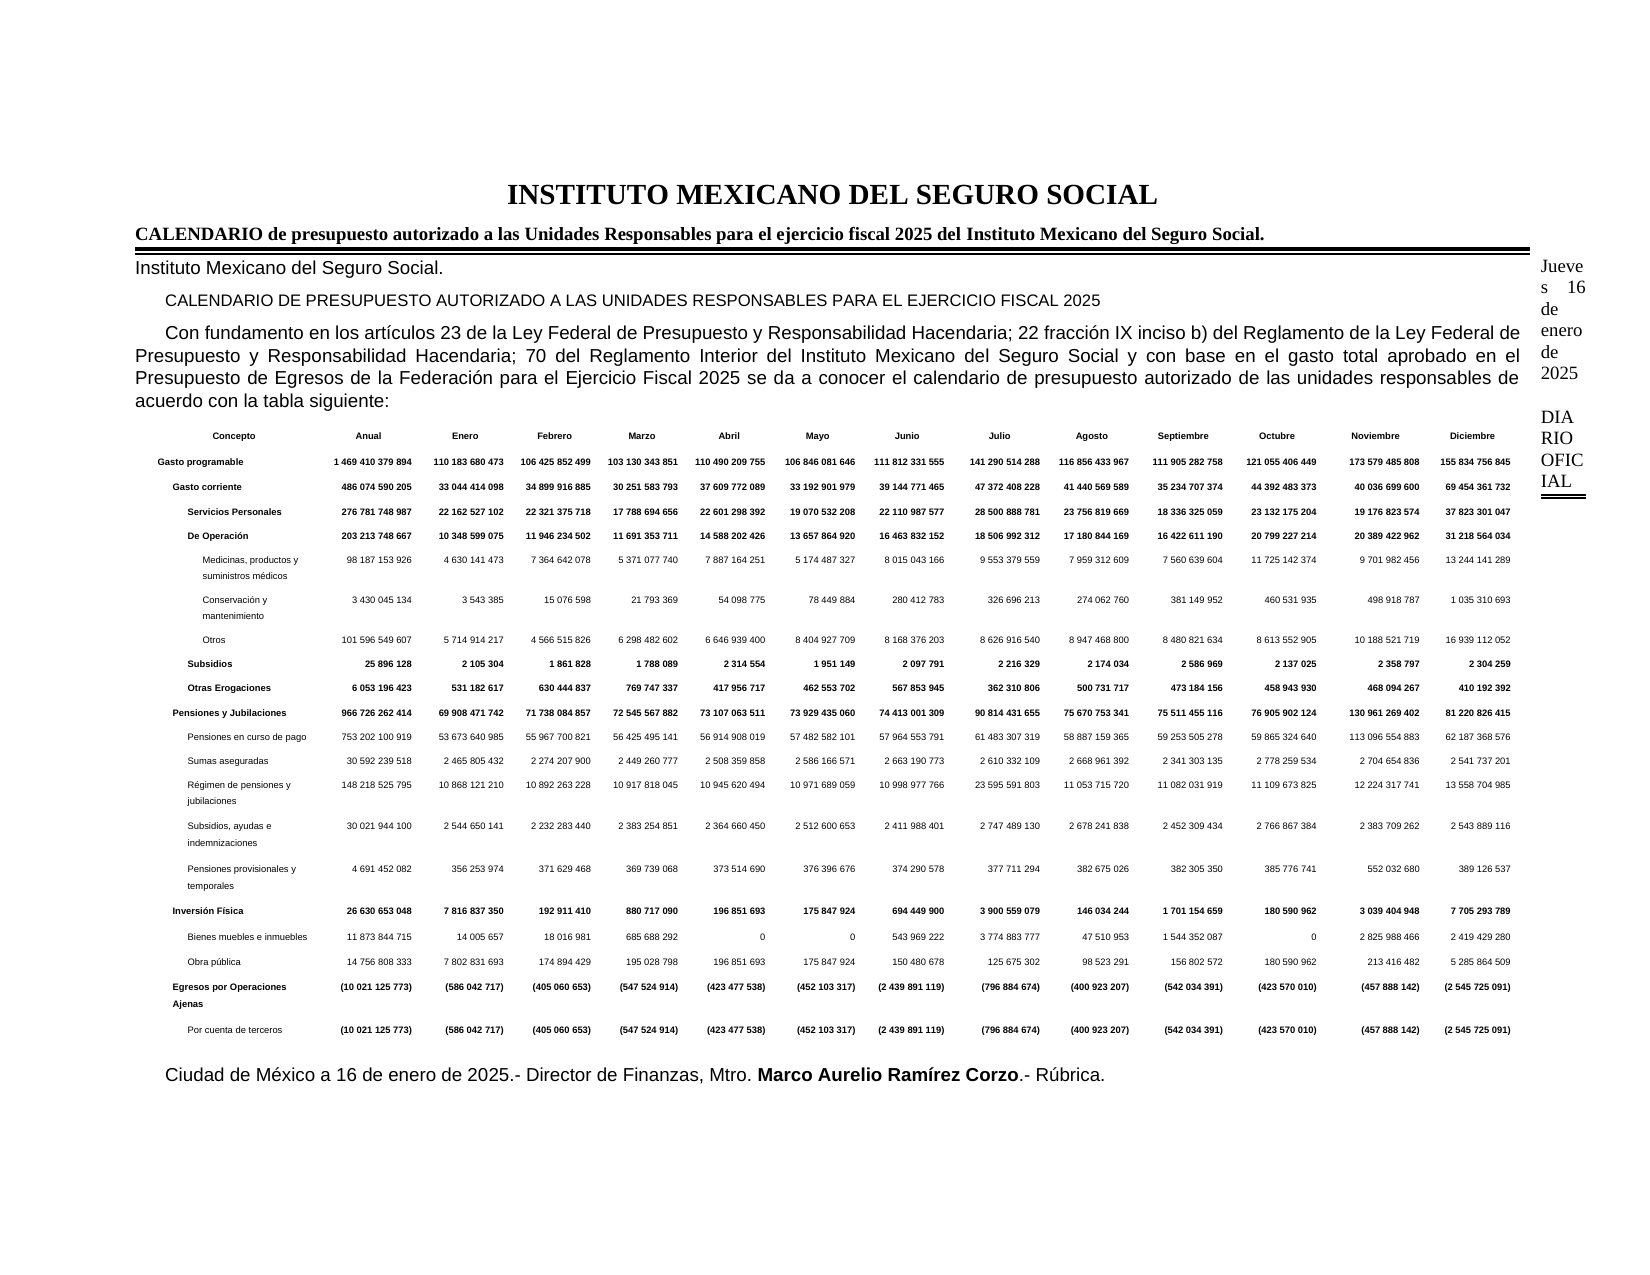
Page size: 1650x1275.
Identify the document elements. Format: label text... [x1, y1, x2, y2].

table_cell 101 596 549 607 [318, 627, 419, 651]
table_cell (542 034 391) [1136, 1016, 1230, 1041]
table_cell 7 560 639 604 [1136, 547, 1230, 587]
table_cell 16 463 832 152 [863, 523, 952, 547]
table_cell 53 673 640 985 [419, 724, 511, 748]
table_header Diciembre [1427, 422, 1518, 448]
table_cell 460 531 935 [1230, 587, 1324, 627]
table_cell 30 021 944 100 [318, 812, 419, 854]
table_cell 196 851 693 [685, 948, 772, 973]
table_cell 2 508 359 858 [685, 748, 772, 772]
table_cell 33 044 414 098 [419, 473, 511, 498]
table_cell 15 076 598 [511, 587, 598, 627]
table_cell 2 097 791 [863, 651, 952, 675]
table_cell 180 590 962 [1230, 948, 1324, 973]
subtitle CALENDARIO de presupuesto autorizado a las Unidades Responsables para el ejercicio fiscal 2025 del Instituto Mexicano del Seguro Social. [135, 223, 1530, 247]
table_cell 69 908 471 742 [419, 699, 511, 723]
table_cell 10 892 263 228 [511, 772, 598, 812]
table_cell 10 917 818 045 [598, 772, 685, 812]
table_cell 0 [1230, 922, 1324, 948]
table_cell 694 449 900 [863, 897, 952, 922]
table_cell 2 668 961 392 [1047, 748, 1136, 772]
table_cell 3 774 883 777 [952, 922, 1047, 948]
table_cell 57 482 582 101 [773, 724, 862, 748]
table_cell 2 137 025 [1230, 651, 1324, 675]
table_cell 175 847 924 [773, 948, 862, 973]
table_cell 1 788 089 [598, 651, 685, 675]
table_cell 30 592 239 518 [318, 748, 419, 772]
table_cell 44 392 483 373 [1230, 473, 1324, 498]
table_cell 5 371 077 740 [598, 547, 685, 587]
table_cell (10 021 125 773) [318, 973, 419, 1016]
table_cell 76 905 902 124 [1230, 699, 1324, 723]
table_cell 2 358 797 [1324, 651, 1427, 675]
table_cell 1 544 352 087 [1136, 922, 1230, 948]
table_cell 6 298 482 602 [598, 627, 685, 651]
table_cell 280 412 783 [863, 587, 952, 627]
table_cell 9 701 982 456 [1324, 547, 1427, 587]
table_cell 486 074 590 205 [318, 473, 419, 498]
table_cell 106 846 081 646 [773, 448, 862, 473]
table_cell 2 341 303 135 [1136, 748, 1230, 772]
table_cell 2 610 332 109 [952, 748, 1047, 772]
table_cell 125 675 302 [952, 948, 1047, 973]
table_cell 37 609 772 089 [685, 473, 772, 498]
table_cell 174 894 429 [511, 948, 598, 973]
table_cell 966 726 262 414 [318, 699, 419, 723]
table_cell (452 103 317) [773, 973, 862, 1016]
table_cell 371 629 468 [511, 854, 598, 897]
table_header Enero [419, 422, 511, 448]
table_cell 2 825 988 466 [1324, 922, 1427, 948]
table_header Mayo [773, 422, 862, 448]
table_cell Subsidios [150, 651, 318, 675]
table_cell 203 213 748 667 [318, 523, 419, 547]
table_cell 376 396 676 [773, 854, 862, 897]
table_cell 141 290 514 288 [952, 448, 1047, 473]
table_cell 11 946 234 502 [511, 523, 598, 547]
table_header Concepto [150, 422, 318, 448]
table_cell 4 566 515 826 [511, 627, 598, 651]
table_cell 90 814 431 655 [952, 699, 1047, 723]
table_cell 155 834 756 845 [1427, 448, 1518, 473]
table_cell 10 998 977 766 [863, 772, 952, 812]
table_cell 98 523 291 [1047, 948, 1136, 973]
table_cell 22 321 375 718 [511, 499, 598, 523]
table_cell Sumas aseguradas [150, 748, 318, 772]
table_cell 192 911 410 [511, 897, 598, 922]
table_cell 3 900 559 079 [952, 897, 1047, 922]
table_cell 55 967 700 821 [511, 724, 598, 748]
table_cell 2 704 654 836 [1324, 748, 1427, 772]
table_cell 10 945 620 494 [685, 772, 772, 812]
table_cell 22 601 298 392 [685, 499, 772, 523]
table_cell 74 413 001 309 [863, 699, 952, 723]
table_cell 8 613 552 905 [1230, 627, 1324, 651]
table_cell Régimen de pensiones y jubilaciones [150, 772, 318, 812]
table_cell 21 793 369 [598, 587, 685, 627]
table_cell Obra pública [150, 948, 318, 973]
table_cell 148 218 525 795 [318, 772, 419, 812]
table_cell 4 630 141 473 [419, 547, 511, 587]
table_cell 769 747 337 [598, 675, 685, 699]
table_cell 23 595 591 803 [952, 772, 1047, 812]
table_cell 498 918 787 [1324, 587, 1427, 627]
table_cell 2 543 889 116 [1427, 812, 1518, 854]
table_cell 2 465 805 432 [419, 748, 511, 772]
table_cell 531 182 617 [419, 675, 511, 699]
table_cell 22 162 527 102 [419, 499, 511, 523]
table_cell (400 923 207) [1047, 1016, 1136, 1041]
table_cell Otras Erogaciones [150, 675, 318, 699]
table_cell (796 884 674) [952, 973, 1047, 1016]
table_cell 389 126 537 [1427, 854, 1518, 897]
table_cell 385 776 741 [1230, 854, 1324, 897]
table_cell Pensiones en curso de pago [150, 724, 318, 748]
table_cell 25 896 128 [318, 651, 419, 675]
table_cell 753 202 100 919 [318, 724, 419, 748]
table_cell (457 888 142) [1324, 973, 1427, 1016]
table_cell 10 868 121 210 [419, 772, 511, 812]
table_cell 630 444 837 [511, 675, 598, 699]
table_cell Servicios Personales [150, 499, 318, 523]
table_cell 3 543 385 [419, 587, 511, 627]
table_cell 2 766 867 384 [1230, 812, 1324, 854]
table_cell 2 383 254 851 [598, 812, 685, 854]
table_cell 5 285 864 509 [1427, 948, 1518, 973]
table_cell 7 705 293 789 [1427, 897, 1518, 922]
table_cell 19 070 532 208 [773, 499, 862, 523]
table_cell 10 971 689 059 [773, 772, 862, 812]
table_header Marzo [598, 422, 685, 448]
table_cell 2 663 190 773 [863, 748, 952, 772]
table_cell 33 192 901 979 [773, 473, 862, 498]
table_cell 1 035 310 693 [1427, 587, 1518, 627]
table_cell 28 500 888 781 [952, 499, 1047, 523]
table_cell (2 439 891 119) [863, 973, 952, 1016]
table_cell 58 887 159 365 [1047, 724, 1136, 748]
table_cell 196 851 693 [685, 897, 772, 922]
table_cell 462 553 702 [773, 675, 862, 699]
table_cell Pensiones y Jubilaciones [150, 699, 318, 723]
table_cell Conservación y mantenimiento [150, 587, 318, 627]
table_cell (400 923 207) [1047, 973, 1136, 1016]
table_cell 552 032 680 [1324, 854, 1427, 897]
table_cell 16 939 112 052 [1427, 627, 1518, 651]
table_cell 173 579 485 808 [1324, 448, 1427, 473]
table_cell 130 961 269 402 [1324, 699, 1427, 723]
table_cell 40 036 699 600 [1324, 473, 1427, 498]
table_cell 2 778 259 534 [1230, 748, 1324, 772]
table_cell Gasto programable [150, 448, 318, 473]
table_cell Pensiones provisionales y temporales [150, 854, 318, 897]
table_cell 13 558 704 985 [1427, 772, 1518, 812]
table_cell 2 383 709 262 [1324, 812, 1427, 854]
table_cell 8 015 043 166 [863, 547, 952, 587]
table_cell 2 411 988 401 [863, 812, 952, 854]
text Ciudad de México a 16 de enero de 2025.- Director de Finanzas, Mtro. Marco Aurelio Ramírez Corzo.- Rúbrica. [135, 1063, 1530, 1086]
table_cell 274 062 760 [1047, 587, 1136, 627]
table_cell 30 251 583 793 [598, 473, 685, 498]
table_cell 373 514 690 [685, 854, 772, 897]
table_cell (2 545 725 091) [1427, 1016, 1518, 1041]
table_cell 880 717 090 [598, 897, 685, 922]
table_cell 54 098 775 [685, 587, 772, 627]
table_cell 382 675 026 [1047, 854, 1136, 897]
text INSTITUTO MEXICANO DEL SEGURO SOCIAL [135, 177, 1530, 211]
table_header Noviembre [1324, 422, 1427, 448]
table_cell 2 304 259 [1427, 651, 1518, 675]
table_cell 13 657 864 920 [773, 523, 862, 547]
table_cell 2 449 260 777 [598, 748, 685, 772]
table_cell 4 691 452 082 [318, 854, 419, 897]
table_cell (542 034 391) [1136, 973, 1230, 1016]
table_cell 37 823 301 047 [1427, 499, 1518, 523]
table_cell 8 947 468 800 [1047, 627, 1136, 651]
table_cell 381 149 952 [1136, 587, 1230, 627]
table_cell 11 691 353 711 [598, 523, 685, 547]
table_cell 35 234 707 374 [1136, 473, 1230, 498]
table_cell 362 310 806 [952, 675, 1047, 699]
table_cell 2 541 737 201 [1427, 748, 1518, 772]
table_cell 19 176 823 574 [1324, 499, 1427, 523]
table_cell 6 053 196 423 [318, 675, 419, 699]
table_cell 23 756 819 669 [1047, 499, 1136, 523]
table_cell 2 452 309 434 [1136, 812, 1230, 854]
table_cell 56 914 908 019 [685, 724, 772, 748]
table_cell 61 483 307 319 [952, 724, 1047, 748]
table_cell 11 109 673 825 [1230, 772, 1324, 812]
table_cell 7 802 831 693 [419, 948, 511, 973]
table_cell 2 544 650 141 [419, 812, 511, 854]
table_cell (405 060 653) [511, 1016, 598, 1041]
text CALENDARIO DE PRESUPUESTO AUTORIZADO A LAS UNIDADES RESPONSABLES PARA EL EJERCICIO FISCAL 2025 [135, 289, 1530, 311]
table_cell 3 430 045 134 [318, 587, 419, 627]
table_cell Subsidios, ayudas e indemnizaciones [150, 812, 318, 854]
table_cell 110 490 209 755 [685, 448, 772, 473]
table_cell 150 480 678 [863, 948, 952, 973]
table_header Octubre [1230, 422, 1324, 448]
table_cell 356 253 974 [419, 854, 511, 897]
table_cell 2 512 600 653 [773, 812, 862, 854]
table_cell 31 218 564 034 [1427, 523, 1518, 547]
table_cell 2 586 166 571 [773, 748, 862, 772]
table_cell 39 144 771 465 [863, 473, 952, 498]
table_cell 685 688 292 [598, 922, 685, 948]
table_cell 2 586 969 [1136, 651, 1230, 675]
table_cell 1 951 149 [773, 651, 862, 675]
table_cell 11 873 844 715 [318, 922, 419, 948]
table_cell 2 232 283 440 [511, 812, 598, 854]
table_cell (2 545 725 091) [1427, 973, 1518, 1016]
table_cell 20 389 422 962 [1324, 523, 1427, 547]
table_cell 81 220 826 415 [1427, 699, 1518, 723]
table_cell 377 711 294 [952, 854, 1047, 897]
table_cell De Operación [150, 523, 318, 547]
table_cell 17 180 844 169 [1047, 523, 1136, 547]
table_cell 7 959 312 609 [1047, 547, 1136, 587]
table_cell 12 224 317 741 [1324, 772, 1427, 812]
table_cell 14 005 657 [419, 922, 511, 948]
table_cell (796 884 674) [952, 1016, 1047, 1041]
table_cell 382 305 350 [1136, 854, 1230, 897]
table_cell 2 174 034 [1047, 651, 1136, 675]
table_cell 23 132 175 204 [1230, 499, 1324, 523]
table_cell 2 678 241 838 [1047, 812, 1136, 854]
table_cell 11 082 031 919 [1136, 772, 1230, 812]
table_cell 7 816 837 350 [419, 897, 511, 922]
table_cell 8 168 376 203 [863, 627, 952, 651]
table_cell 121 055 406 449 [1230, 448, 1324, 473]
table_cell 543 969 222 [863, 922, 952, 948]
table_cell 18 336 325 059 [1136, 499, 1230, 523]
table_header Anual [318, 422, 419, 448]
table_cell (457 888 142) [1324, 1016, 1427, 1041]
table_header Abril [685, 422, 772, 448]
table_cell 103 130 343 851 [598, 448, 685, 473]
table_cell (405 060 653) [511, 973, 598, 1016]
table_cell 1 469 410 379 894 [318, 448, 419, 473]
table_cell 75 670 753 341 [1047, 699, 1136, 723]
table_cell 410 192 392 [1427, 675, 1518, 699]
table_cell 369 739 068 [598, 854, 685, 897]
table_cell 59 865 324 640 [1230, 724, 1324, 748]
table_cell 195 028 798 [598, 948, 685, 973]
table_header Febrero [511, 422, 598, 448]
table_cell 567 853 945 [863, 675, 952, 699]
table_cell (423 477 538) [685, 973, 772, 1016]
table_cell 2 105 304 [419, 651, 511, 675]
table_cell 3 039 404 948 [1324, 897, 1427, 922]
table_cell 326 696 213 [952, 587, 1047, 627]
table_cell 18 506 992 312 [952, 523, 1047, 547]
table_cell 110 183 680 473 [419, 448, 511, 473]
table_cell 7 887 164 251 [685, 547, 772, 587]
table_cell 11 725 142 374 [1230, 547, 1324, 587]
table_cell 2 747 489 130 [952, 812, 1047, 854]
table_cell 500 731 717 [1047, 675, 1136, 699]
table_cell 146 034 244 [1047, 897, 1136, 922]
table_header Septiembre [1136, 422, 1230, 448]
table_cell 2 274 207 900 [511, 748, 598, 772]
table_cell 0 [685, 922, 772, 948]
table_cell 5 714 914 217 [419, 627, 511, 651]
table_cell 213 416 482 [1324, 948, 1427, 973]
table_cell 62 187 368 576 [1427, 724, 1518, 748]
table_cell 8 626 916 540 [952, 627, 1047, 651]
table_cell 473 184 156 [1136, 675, 1230, 699]
table_cell 73 107 063 511 [685, 699, 772, 723]
table_cell Medicinas, productos y suministros médicos [150, 547, 318, 587]
table_cell 10 188 521 719 [1324, 627, 1427, 651]
table_cell (452 103 317) [773, 1016, 862, 1041]
table_cell 34 899 916 885 [511, 473, 598, 498]
table_cell 2 364 660 450 [685, 812, 772, 854]
table_cell 56 425 495 141 [598, 724, 685, 748]
table_cell 2 216 329 [952, 651, 1047, 675]
table_cell 113 096 554 883 [1324, 724, 1427, 748]
table_cell 26 630 653 048 [318, 897, 419, 922]
table_cell 41 440 569 589 [1047, 473, 1136, 498]
table_cell 11 053 715 720 [1047, 772, 1136, 812]
table_cell 1 701 154 659 [1136, 897, 1230, 922]
table_cell (423 570 010) [1230, 973, 1324, 1016]
table_cell 20 799 227 214 [1230, 523, 1324, 547]
table_cell 111 812 331 555 [863, 448, 952, 473]
table_cell 2 419 429 280 [1427, 922, 1518, 948]
table_cell 14 588 202 426 [685, 523, 772, 547]
table_cell (2 439 891 119) [863, 1016, 952, 1041]
table_cell 175 847 924 [773, 897, 862, 922]
table_cell (10 021 125 773) [318, 1016, 419, 1041]
table_cell 72 545 567 882 [598, 699, 685, 723]
table_cell 468 094 267 [1324, 675, 1427, 699]
table_cell (586 042 717) [419, 973, 511, 1016]
table_cell (423 477 538) [685, 1016, 772, 1041]
table_cell 156 802 572 [1136, 948, 1230, 973]
table_cell 17 788 694 656 [598, 499, 685, 523]
table_cell 47 510 953 [1047, 922, 1136, 948]
table_cell 75 511 455 116 [1136, 699, 1230, 723]
table_cell 417 956 717 [685, 675, 772, 699]
table_cell 10 348 599 075 [419, 523, 511, 547]
table_cell Bienes muebles e inmuebles [150, 922, 318, 948]
table_cell Por cuenta de terceros [150, 1016, 318, 1041]
table_cell 7 364 642 078 [511, 547, 598, 587]
text Con fundamento en los artículos 23 de la Ley Federal de Presupuesto y Responsabilidad Hacendaria; 22 fracción IX inciso b) del Reglamento de la Ley Federal de Presupuesto y Responsabilidad Hacendaria; 70 del Reglamento Interior del Instituto Mexicano del Seguro Social y con base en el gasto total aprobado en el Presupuesto de Egresos de la Federación para el Ejercicio Fiscal 2025 se da a conocer el calendario de presupuesto autorizado de las unidades responsables de acuerdo con la tabla siguiente: [135, 322, 1530, 412]
table_cell (586 042 717) [419, 1016, 511, 1041]
table_cell 22 110 987 577 [863, 499, 952, 523]
table_cell 69 454 361 732 [1427, 473, 1518, 498]
table_cell 458 943 930 [1230, 675, 1324, 699]
table_cell 5 174 487 327 [773, 547, 862, 587]
table_cell 13 244 141 289 [1427, 547, 1518, 587]
table_cell 1 861 828 [511, 651, 598, 675]
table_cell 73 929 435 060 [773, 699, 862, 723]
subtitle Instituto Mexicano del Seguro Social. [135, 255, 1530, 278]
table_header Agosto [1047, 422, 1136, 448]
table_cell 116 856 433 967 [1047, 448, 1136, 473]
table_cell 6 646 939 400 [685, 627, 772, 651]
table_cell 0 [773, 922, 862, 948]
table_cell 59 253 505 278 [1136, 724, 1230, 748]
table_cell Otros [150, 627, 318, 651]
table_cell 9 553 379 559 [952, 547, 1047, 587]
table_cell (547 524 914) [598, 1016, 685, 1041]
table_cell Gasto corriente [150, 473, 318, 498]
table_cell 18 016 981 [511, 922, 598, 948]
table_cell 78 449 884 [773, 587, 862, 627]
table_cell (423 570 010) [1230, 1016, 1324, 1041]
table_cell 57 964 553 791 [863, 724, 952, 748]
table_cell 180 590 962 [1230, 897, 1324, 922]
table_header Junio [863, 422, 952, 448]
table_cell 14 756 808 333 [318, 948, 419, 973]
table_cell 98 187 153 926 [318, 547, 419, 587]
table_cell 8 480 821 634 [1136, 627, 1230, 651]
table_cell Inversión Física [150, 897, 318, 922]
table_cell 2 314 554 [685, 651, 772, 675]
table_header Julio [952, 422, 1047, 448]
table_cell 8 404 927 709 [773, 627, 862, 651]
table_cell (547 524 914) [598, 973, 685, 1016]
table_cell 106 425 852 499 [511, 448, 598, 473]
table_cell 71 738 084 857 [511, 699, 598, 723]
table_cell 47 372 408 228 [952, 473, 1047, 498]
table_cell 16 422 611 190 [1136, 523, 1230, 547]
table_cell 111 905 282 758 [1136, 448, 1230, 473]
table_cell 276 781 748 987 [318, 499, 419, 523]
table_cell Egresos por Operaciones Ajenas [150, 973, 318, 1016]
table_cell 374 290 578 [863, 854, 952, 897]
